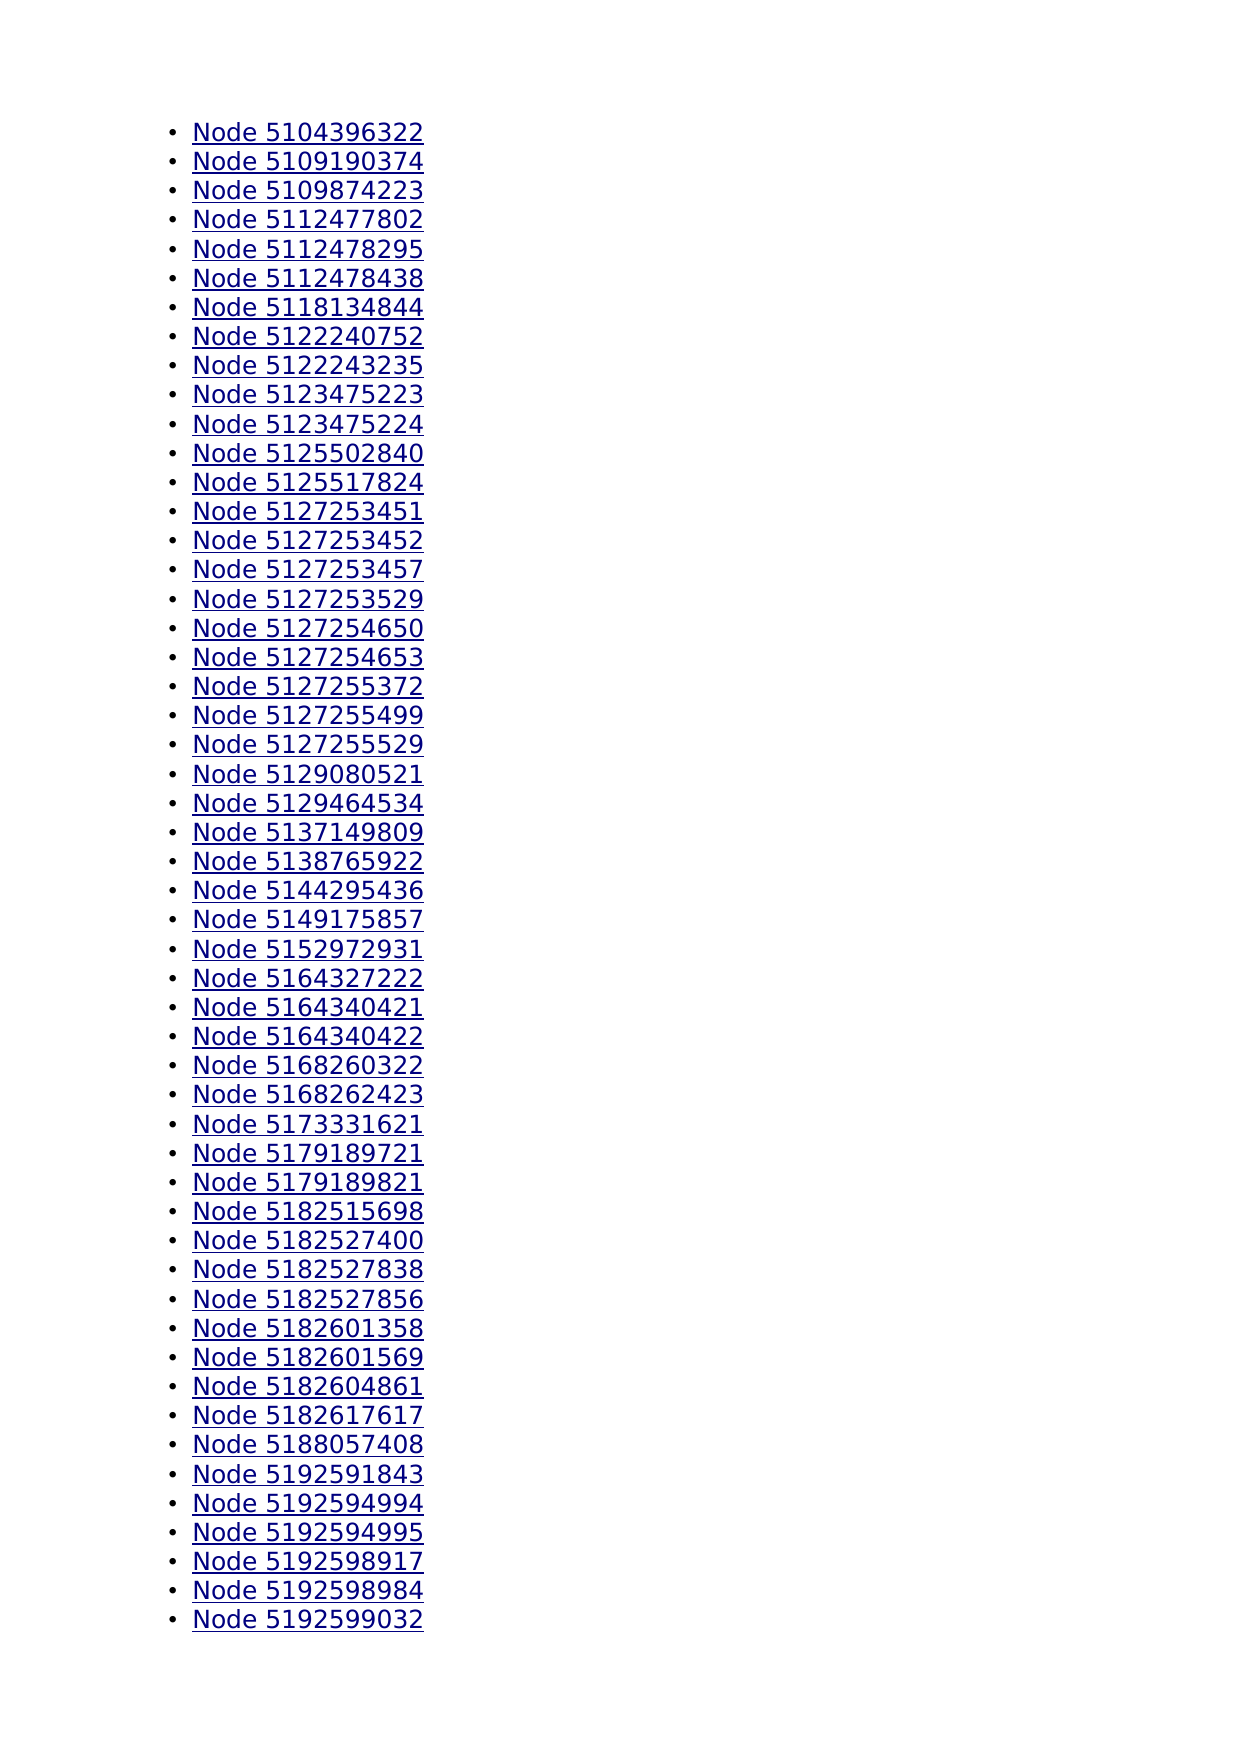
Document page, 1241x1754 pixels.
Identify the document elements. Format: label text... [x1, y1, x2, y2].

list Node 5182527400 [177, 1226, 1122, 1256]
list Node 5118134844 [177, 293, 1122, 322]
list Node 5112478295 [177, 235, 1122, 264]
list Node 5144295436 [177, 876, 1122, 906]
list Node 5164327222 [177, 964, 1122, 993]
list Node 5122240752 [177, 322, 1122, 351]
list Node 5127255372 [177, 672, 1122, 701]
list Node 5127255529 [177, 731, 1122, 760]
list Node 5123475224 [177, 410, 1122, 439]
list Node 5127253529 [177, 585, 1122, 614]
list Node 5152972931 [177, 935, 1122, 964]
list Node 5125502840 [177, 439, 1122, 468]
list Node 5129464534 [177, 789, 1122, 818]
list Node 5129080521 [177, 760, 1122, 789]
list Node 5164340421 [177, 993, 1122, 1022]
list Node 5109190374 [177, 147, 1122, 176]
list Node 5123475223 [177, 381, 1122, 410]
list Node 5127253457 [177, 556, 1122, 585]
list Node 5127255499 [177, 701, 1122, 731]
list Node 5192594995 [177, 1518, 1122, 1547]
list Node 5112477802 [177, 206, 1122, 235]
list Node 5109874223 [177, 176, 1122, 206]
list Node 5182601358 [177, 1314, 1122, 1343]
list Node 5112478438 [177, 264, 1122, 293]
list Node 5137149809 [177, 818, 1122, 847]
list Node 5164340422 [177, 1022, 1122, 1051]
list Node 5192591843 [177, 1460, 1122, 1489]
list Node 5192598917 [177, 1547, 1122, 1576]
list Node 5192599032 [177, 1606, 1122, 1635]
list Node 5182527856 [177, 1285, 1122, 1314]
list Node 5192598984 [177, 1576, 1122, 1606]
list Node 5122243235 [177, 351, 1122, 381]
list Node 5149175857 [177, 906, 1122, 935]
list Node 5192594994 [177, 1489, 1122, 1518]
list Node 5127254653 [177, 643, 1122, 672]
list Node 5127253451 [177, 497, 1122, 526]
list Node 5168260322 [177, 1051, 1122, 1081]
list Node 5182617617 [177, 1401, 1122, 1431]
list Node 5138765922 [177, 847, 1122, 876]
list Node 5125517824 [177, 468, 1122, 497]
list Node 5179189821 [177, 1168, 1122, 1197]
list Node 5182601569 [177, 1343, 1122, 1372]
list Node 5182527838 [177, 1256, 1122, 1285]
list Node 5182515698 [177, 1197, 1122, 1226]
list Node 5188057408 [177, 1431, 1122, 1460]
list Node 5182604861 [177, 1372, 1122, 1401]
list Node 5104396322 [177, 118, 1122, 147]
list Node 5127254650 [177, 614, 1122, 643]
list Node 5127253452 [177, 526, 1122, 556]
list Node 5168262423 [177, 1081, 1122, 1110]
list Node 5173331621 [177, 1110, 1122, 1139]
list Node 5179189721 [177, 1139, 1122, 1168]
